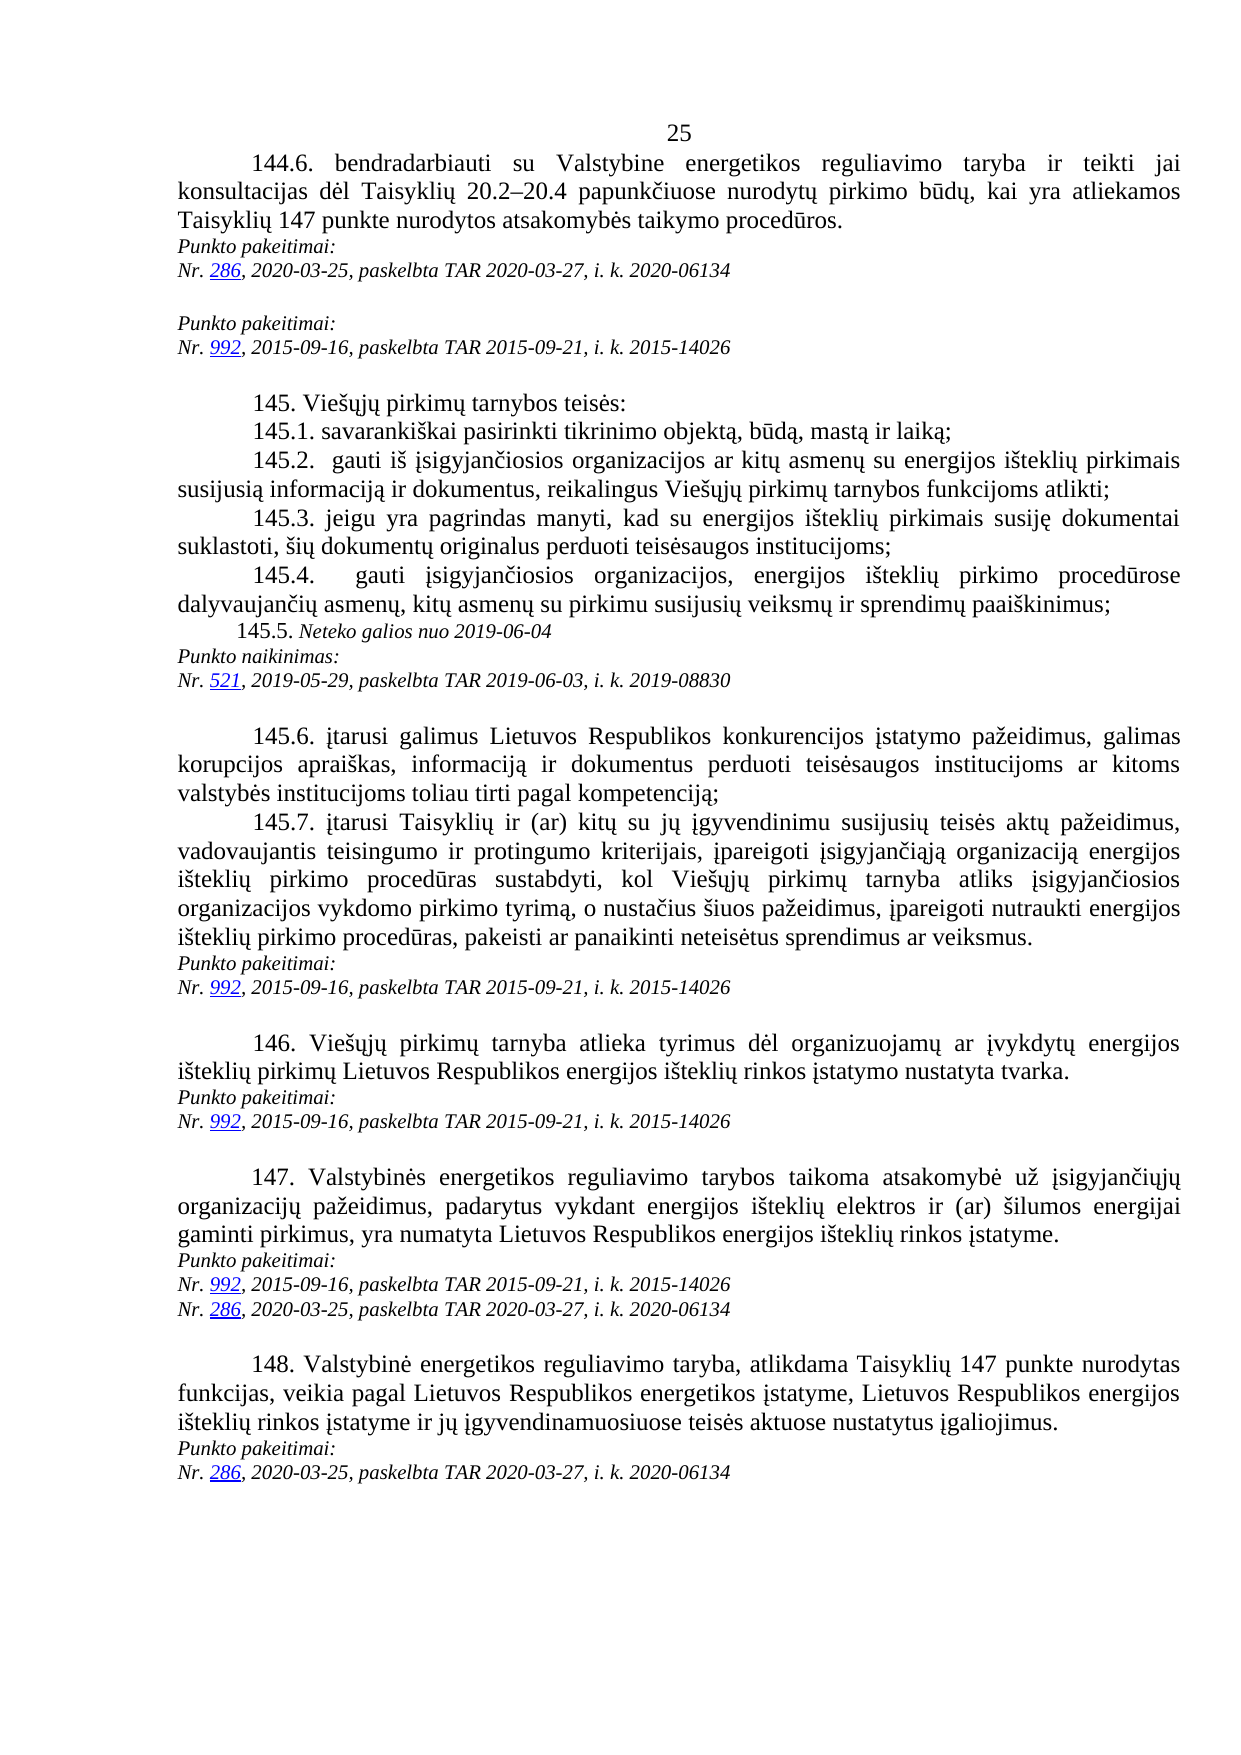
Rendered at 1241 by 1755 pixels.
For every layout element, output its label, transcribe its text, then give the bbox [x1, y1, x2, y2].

text Nr. 992, 2015-09-16, paskelbta TAR 2015-09-21, i. k. 2015-14026 [177, 1109, 1181, 1133]
text Nr. 521, 2019-05-29, paskelbta TAR 2019-06-03, i. k. 2019-08830 [177, 668, 1181, 692]
text 145.7. įtarusi Taisyklių ir (ar) kitų su jų įgyvendinimu susijusių teisės aktų pažeidimus, vadovaujantis teisingumo ir protingumo kriterijais, įpareigoti įsigyjančiąją organizaciją energijos išteklių pirkimo procedūras sustabdyti, kol Viešųjų pirkimų tarnyba atliks įsigyjančiosios organizacijos vykdomo pirkimo tyrimą, o nustačius šiuos pažeidimus, įpareigoti nutraukti energijos išteklių pirkimo procedūras, pakeisti ar panaikinti neteisėtus sprendimus ar veiksmus. [177, 807, 1181, 951]
text Punkto pakeitimai: [177, 311, 1181, 335]
text 148. Valstybinė energetikos reguliavimo taryba, atlikdama Taisyklių 147 punkte nurodytas funkcijas, veikia pagal Lietuvos Respublikos energetikos įstatyme, Lietuvos Respublikos energijos išteklių rinkos įstatyme ir jų įgyvendinamuosiuose teisės aktuose nustatytus įgaliojimus. [177, 1349, 1181, 1436]
text Punkto pakeitimai: [177, 951, 1181, 975]
text Nr. 992, 2015-09-16, paskelbta TAR 2015-09-21, i. k. 2015-14026 [177, 975, 1181, 999]
text Punkto pakeitimai: [177, 1436, 1181, 1459]
text Punkto naikinimas: [177, 644, 1181, 668]
text 146. Viešųjų pirkimų tarnyba atlieka tyrimus dėl organizuojamų ar įvykdytų energijos išteklių pirkimų Lietuvos Respublikos energijos išteklių rinkos įstatymo nustatyta tvarka. [177, 1028, 1181, 1085]
text Punkto pakeitimai: [177, 1085, 1181, 1109]
text 145.4. gauti įsigyjančiosios organizacijos, energijos išteklių pirkimo procedūrose dalyvaujančių asmenų, kitų asmenų su pirkimu susijusių veiksmų ir sprendimų paaiškinimus; [177, 560, 1181, 618]
text Punkto pakeitimai: [177, 234, 1181, 258]
text 144.6. bendradarbiauti su Valstybine energetikos reguliavimo taryba ir teikti jai konsultacijas dėl Taisyklių 20.2–20.4 papunkčiuose nurodytų pirkimo būdų, kai yra atliekamos Taisyklių 147 punkte nurodytos atsakomybės taikymo procedūros. [177, 148, 1181, 234]
text Punkto pakeitimai: [177, 1248, 1181, 1272]
text Nr. 286, 2020-03-25, paskelbta TAR 2020-03-27, i. k. 2020-06134 [177, 1296, 1181, 1321]
text Nr. 992, 2015-09-16, paskelbta TAR 2015-09-21, i. k. 2015-14026 [177, 335, 1181, 359]
text Nr. 286, 2020-03-25, paskelbta TAR 2020-03-27, i. k. 2020-06134 [177, 1459, 1181, 1484]
text Nr. 286, 2020-03-25, paskelbta TAR 2020-03-27, i. k. 2020-06134 [177, 258, 1181, 282]
text 145.2. gauti iš įsigyjančiosios organizacijos ar kitų asmenų su energijos išteklių pirkimais susijusią informaciją ir dokumentus, reikalingus Viešųjų pirkimų tarnybos funkcijoms atlikti; [177, 445, 1181, 503]
text 145.5. Neteko galios nuo 2019-06-04 [177, 618, 1181, 644]
text 145.1. savarankiškai pasirinkti tikrinimo objektą, būdą, mastą ir laiką; [177, 416, 1181, 445]
text 147. Valstybinės energetikos reguliavimo tarybos taikoma atsakomybė už įsigyjančiųjų organizacijų pažeidimus, padarytus vykdant energijos išteklių elektros ir (ar) šilumos energijai gaminti pirkimus, yra numatyta Lietuvos Respublikos energijos išteklių rinkos įstatyme. [177, 1162, 1181, 1248]
text 145. Viešųjų pirkimų tarnybos teisės: [177, 388, 1181, 416]
text 145.3. jeigu yra pagrindas manyti, kad su energijos išteklių pirkimais susiję dokumentai suklastoti, šių dokumentų originalus perduoti teisėsaugos institucijoms; [177, 503, 1181, 560]
text 145.6. įtarusi galimus Lietuvos Respublikos konkurencijos įstatymo pažeidimus, galimas korupcijos apraiškas, informaciją ir dokumentus perduoti teisėsaugos institucijoms ar kitoms valstybės institucijoms toliau tirti pagal kompetenciją; [177, 721, 1181, 807]
text Nr. 992, 2015-09-16, paskelbta TAR 2015-09-21, i. k. 2015-14026 [177, 1272, 1181, 1296]
